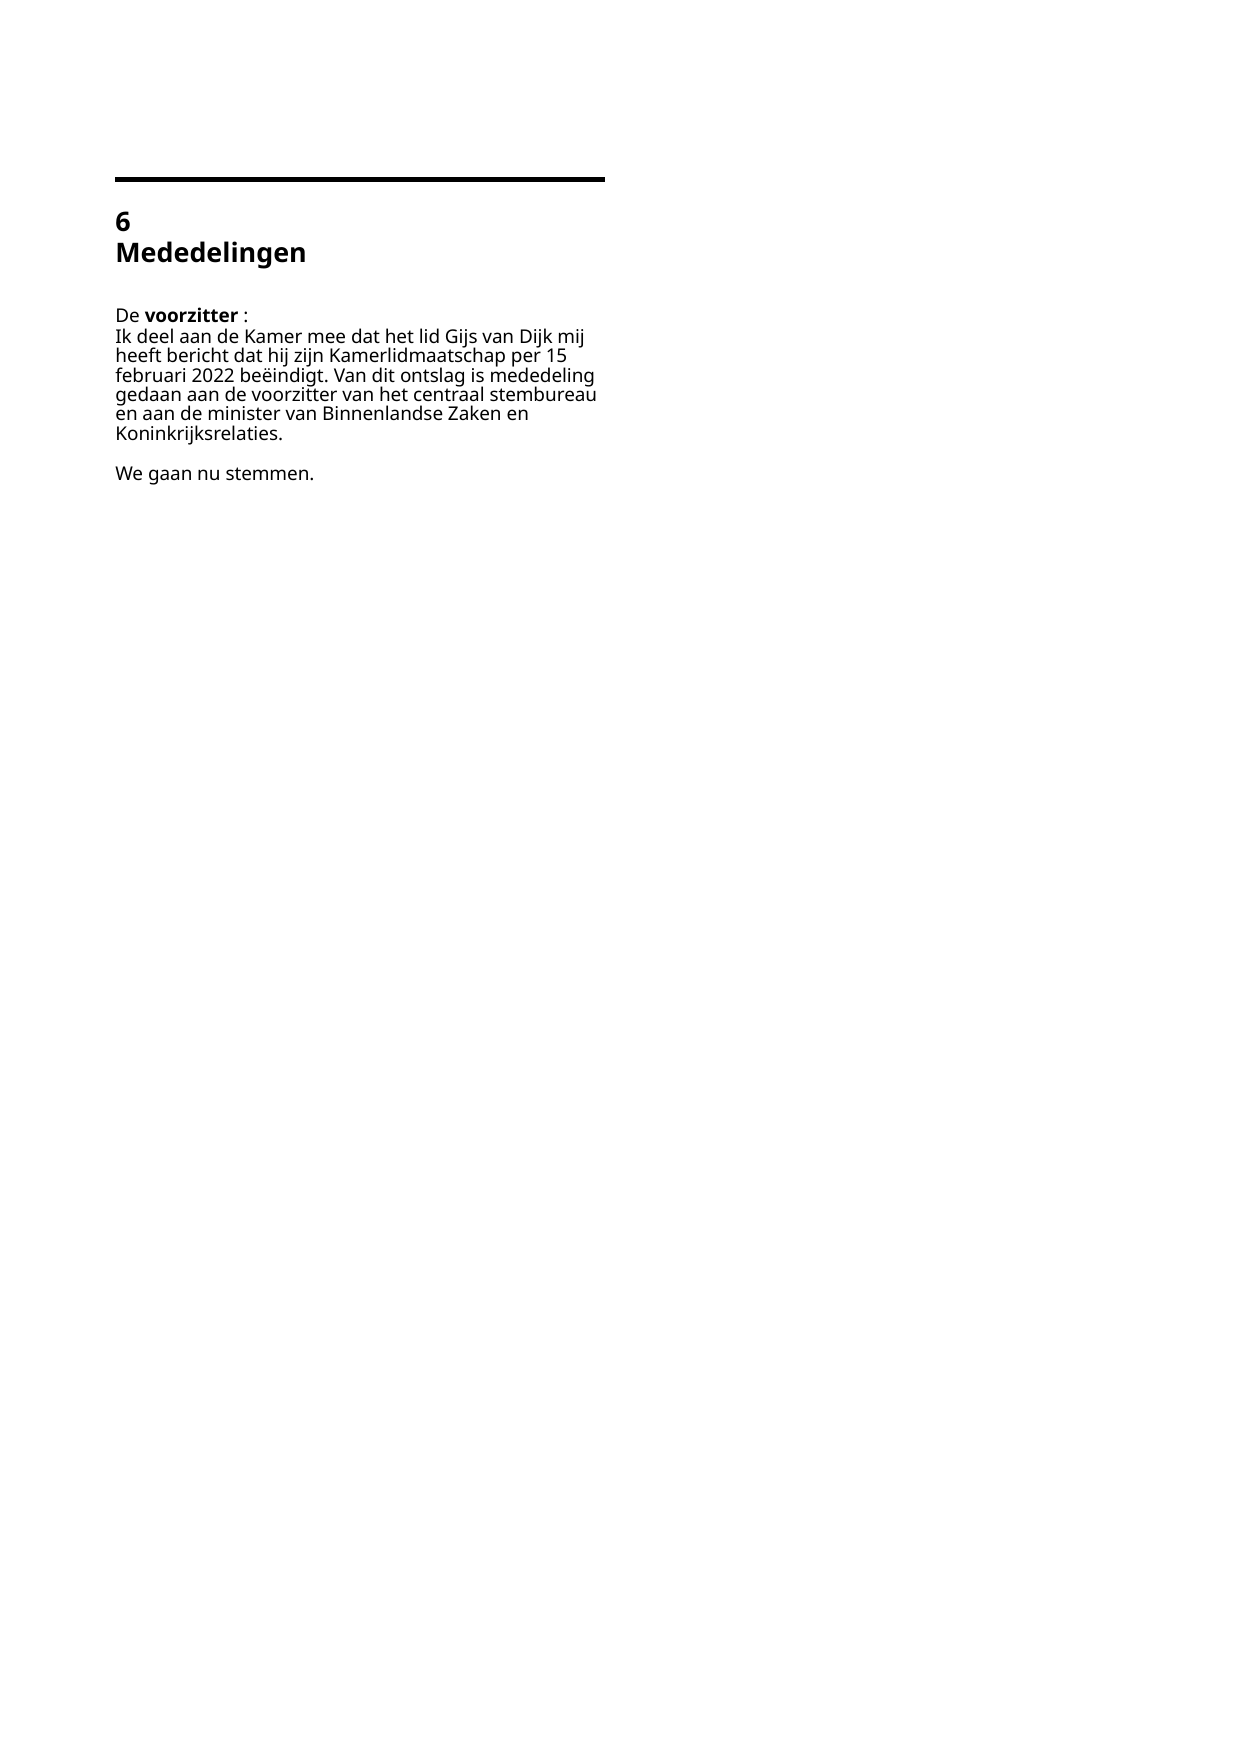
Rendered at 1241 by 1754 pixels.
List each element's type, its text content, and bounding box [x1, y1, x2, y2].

text We gaan nu stemmen. [115, 464, 605, 484]
text Mededelingen [115, 239, 605, 283]
text 6 [115, 203, 605, 239]
text De voorzitter : [115, 302, 605, 328]
text Ik deel aan de Kamer mee dat het lid Gijs van Dijk mij heeft bericht dat hij zijn Kamerlidmaatschap per 15 februari 2022 beëindigt. Van dit ontslag is mededeling gedaan aan de voorzitter van het centraal stembureau en aan de minister van Binnenlandse Zaken en Koninkrijksrelaties. [115, 328, 605, 444]
